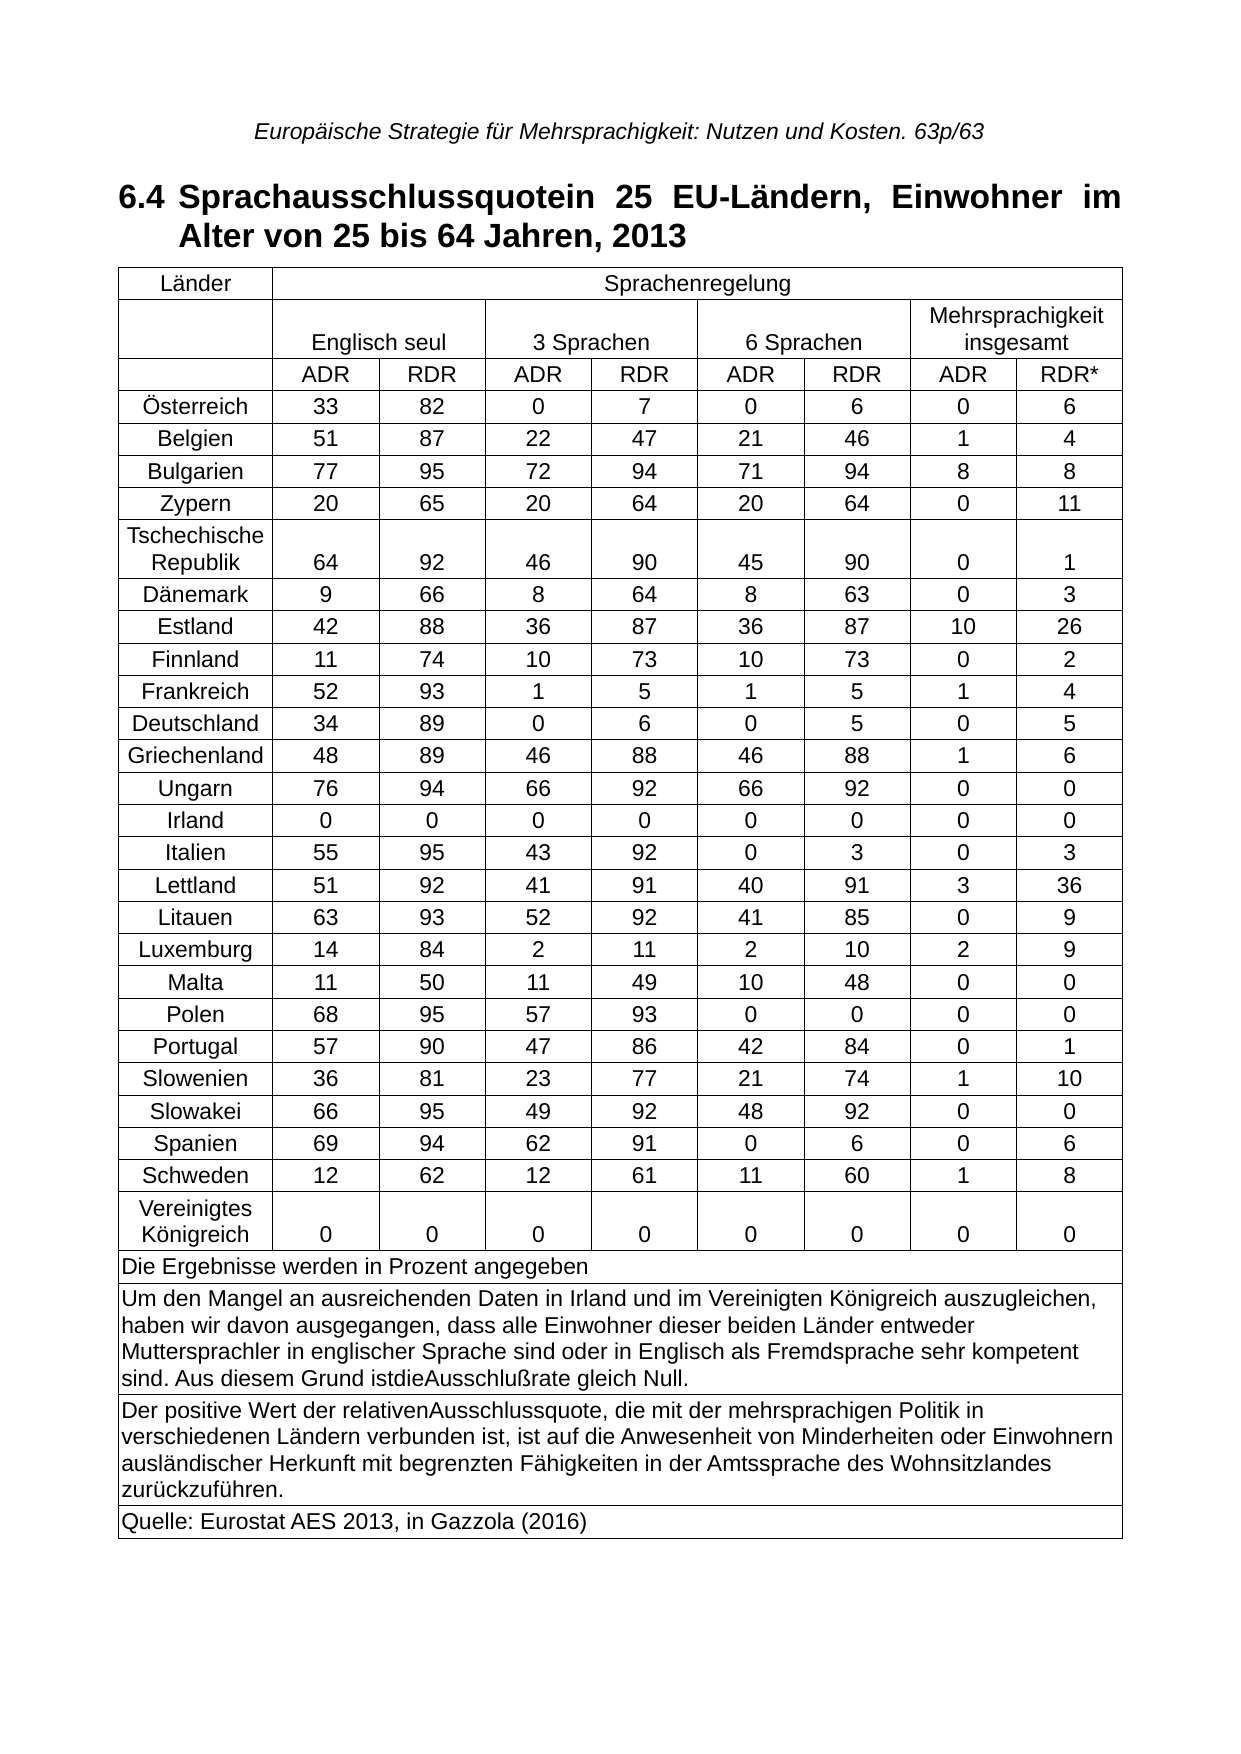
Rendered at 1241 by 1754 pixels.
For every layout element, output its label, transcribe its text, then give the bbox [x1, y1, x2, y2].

table_cell 46 [698, 740, 804, 772]
table_cell 47 [486, 1031, 591, 1062]
table_cell 65 [380, 488, 485, 519]
table_cell 2 [698, 934, 804, 965]
table_cell 92 [380, 870, 485, 901]
table_cell 74 [380, 644, 485, 675]
table_cell 1 [911, 1160, 1016, 1191]
table_cell 9 [1017, 902, 1122, 933]
table_cell 3 [1017, 579, 1122, 610]
table_cell ADR [486, 359, 591, 390]
table_cell 73 [592, 644, 697, 675]
table_cell 8 [911, 456, 1016, 487]
table_cell Luxemburg [119, 934, 272, 965]
table_cell 1 [911, 676, 1016, 707]
table_cell 20 [486, 488, 591, 519]
table_cell 2 [486, 934, 591, 965]
table_cell 0 [911, 773, 1016, 804]
table_cell 64 [592, 488, 697, 519]
table_cell 34 [273, 708, 379, 739]
table_cell 14 [273, 934, 379, 965]
table_cell 0 [486, 708, 591, 739]
table_cell 92 [592, 837, 697, 868]
table_cell [119, 300, 272, 358]
table_cell Malta [119, 966, 272, 998]
table_cell RDR [380, 359, 485, 390]
table_cell 64 [805, 488, 910, 519]
table_cell 92 [592, 773, 697, 804]
table_cell 94 [592, 456, 697, 487]
table_cell 95 [380, 837, 485, 868]
table_cell 0 [698, 708, 804, 739]
table_cell 90 [380, 1031, 485, 1062]
table_cell 1 [911, 740, 1016, 772]
table_cell 11 [273, 644, 379, 675]
table_cell 46 [486, 520, 591, 578]
table_cell Tschechische Republik [119, 520, 272, 578]
table_cell Slowakei [119, 1096, 272, 1127]
table_cell 0 [805, 1192, 910, 1250]
table_cell 71 [698, 456, 804, 487]
table_cell 6 [1017, 740, 1122, 772]
table_cell 88 [805, 740, 910, 772]
table_cell Dänemark [119, 579, 272, 610]
table_cell 74 [805, 1063, 910, 1094]
table_cell 0 [911, 966, 1016, 998]
table_cell 36 [1017, 870, 1122, 901]
table_cell 0 [698, 391, 804, 422]
table_cell 51 [273, 870, 379, 901]
table_cell 8 [1017, 1160, 1122, 1191]
table_cell 72 [486, 456, 591, 487]
table_cell 89 [380, 708, 485, 739]
table_cell Slowenien [119, 1063, 272, 1094]
table_cell 6 [805, 1128, 910, 1159]
table_cell 6 [1017, 1128, 1122, 1159]
table_cell 88 [592, 740, 697, 772]
table_cell 0 [1017, 966, 1122, 998]
table_cell RDR* [1017, 359, 1122, 390]
table_cell 0 [380, 805, 485, 836]
table_cell 77 [273, 456, 379, 487]
table_cell 0 [1017, 773, 1122, 804]
table_cell 3 [805, 837, 910, 868]
table_cell 57 [486, 999, 591, 1030]
table_cell 84 [805, 1031, 910, 1062]
table_cell 20 [698, 488, 804, 519]
table_cell 0 [273, 1192, 379, 1250]
table_cell Österreich [119, 391, 272, 422]
table_cell 0 [911, 805, 1016, 836]
table_cell 4 [1017, 424, 1122, 455]
table_cell 64 [592, 579, 697, 610]
table_cell 93 [592, 999, 697, 1030]
table_cell 1 [1017, 520, 1122, 578]
table_cell 76 [273, 773, 379, 804]
table_cell 12 [486, 1160, 591, 1191]
table_cell Finnland [119, 644, 272, 675]
table_cell 45 [698, 520, 804, 578]
table_cell 90 [592, 520, 697, 578]
table_cell 2 [1017, 644, 1122, 675]
table_cell 66 [698, 773, 804, 804]
table_cell 0 [911, 999, 1016, 1030]
table_cell 47 [592, 424, 697, 455]
table_cell 81 [380, 1063, 485, 1094]
table_cell ADR [698, 359, 804, 390]
table_cell 62 [380, 1160, 485, 1191]
table_cell 0 [698, 1128, 804, 1159]
table_cell 6 [1017, 391, 1122, 422]
table_cell 41 [698, 902, 804, 933]
table_cell 0 [698, 999, 804, 1030]
table_cell Griechenland [119, 740, 272, 772]
table_cell 0 [486, 805, 591, 836]
table_cell 7 [592, 391, 697, 422]
table_cell 87 [805, 611, 910, 642]
table_cell Polen [119, 999, 272, 1030]
table_cell 66 [486, 773, 591, 804]
table_header Sprachenregelung [273, 268, 1122, 299]
table_cell 9 [273, 579, 379, 610]
table_cell Die Ergebnisse werden in Prozent angegeben [119, 1251, 1122, 1282]
table_cell 3 Sprachen [486, 300, 697, 358]
table_cell 5 [592, 676, 697, 707]
table_cell Litauen [119, 902, 272, 933]
table_cell 64 [273, 520, 379, 578]
table_cell Estland [119, 611, 272, 642]
table_cell 40 [698, 870, 804, 901]
table_cell Zypern [119, 488, 272, 519]
table_cell 10 [698, 644, 804, 675]
table_cell 8 [486, 579, 591, 610]
table_cell 60 [805, 1160, 910, 1191]
table_cell 46 [805, 424, 910, 455]
table_cell 92 [592, 1096, 697, 1127]
table_cell 0 [1017, 999, 1122, 1030]
table_cell [119, 359, 272, 390]
table_cell 0 [911, 1192, 1016, 1250]
table_cell 87 [380, 424, 485, 455]
table_cell Frankreich [119, 676, 272, 707]
table_cell 91 [805, 870, 910, 901]
table_cell 6 [592, 708, 697, 739]
table_cell 94 [380, 773, 485, 804]
table_cell Englisch seul [273, 300, 485, 358]
table_cell Der positive Wert der relativenAusschlussquote, die mit der mehrsprachigen Politik in verschiedenen Ländern verbunden ist, ist auf die Anwesenheit von Minderheiten oder Einwohnern ausländischer Herkunft mit begrenzten Fähigkeiten in der Amtssprache des Wohnsitzlandes zurückzuführen. [119, 1395, 1122, 1505]
table_cell 95 [380, 456, 485, 487]
table_cell 11 [486, 966, 591, 998]
table_cell Irland [119, 805, 272, 836]
table_cell 95 [380, 1096, 485, 1127]
table_cell 49 [592, 966, 697, 998]
table_cell 63 [805, 579, 910, 610]
table_cell 0 [805, 805, 910, 836]
table_cell Portugal [119, 1031, 272, 1062]
table_cell 0 [911, 520, 1016, 578]
table_cell 43 [486, 837, 591, 868]
table_cell Mehrsprachigkeit insgesamt [911, 300, 1122, 358]
table_cell 0 [698, 1192, 804, 1250]
table_cell 0 [911, 644, 1016, 675]
table_cell 0 [805, 999, 910, 1030]
table_cell 92 [380, 520, 485, 578]
table_cell 42 [698, 1031, 804, 1062]
table_cell 50 [380, 966, 485, 998]
table_cell 26 [1017, 611, 1122, 642]
table_cell 21 [698, 424, 804, 455]
table_cell 94 [805, 456, 910, 487]
table_cell 4 [1017, 676, 1122, 707]
table_cell Schweden [119, 1160, 272, 1191]
table_cell 10 [486, 644, 591, 675]
table_cell 52 [273, 676, 379, 707]
table_cell 10 [1017, 1063, 1122, 1094]
table_cell Um den Mangel an ausreichenden Daten in Irland und im Vereinigten Königreich auszugleichen, haben wir davon ausgegangen, dass alle Einwohner dieser beiden Länder entweder Muttersprachler in englischer Sprache sind oder in Englisch als Fremdsprache sehr kompetent sind. Aus diesem Grund istdieAusschlußrate gleich Null. [119, 1284, 1122, 1394]
table_cell 8 [698, 579, 804, 610]
table_cell 0 [273, 805, 379, 836]
table_cell 0 [592, 1192, 697, 1250]
table_cell 61 [592, 1160, 697, 1191]
table_cell 55 [273, 837, 379, 868]
table_cell 92 [592, 902, 697, 933]
table_cell 22 [486, 424, 591, 455]
table_cell 0 [1017, 1096, 1122, 1127]
table_cell 6 [805, 391, 910, 422]
table_cell 5 [1017, 708, 1122, 739]
table_cell Vereinigtes Königreich [119, 1192, 272, 1250]
table_cell 1 [1017, 1031, 1122, 1062]
table_cell Deutschland [119, 708, 272, 739]
table_cell 92 [805, 773, 910, 804]
table_cell 0 [911, 1128, 1016, 1159]
table_cell 88 [380, 611, 485, 642]
table_cell 8 [1017, 456, 1122, 487]
table_cell 69 [273, 1128, 379, 1159]
table_cell 68 [273, 999, 379, 1030]
table_cell 6 Sprachen [698, 300, 910, 358]
table_cell 0 [380, 1192, 485, 1250]
table_cell 85 [805, 902, 910, 933]
table_cell 11 [1017, 488, 1122, 519]
table_cell 91 [592, 870, 697, 901]
table_cell 0 [698, 805, 804, 836]
table_cell 86 [592, 1031, 697, 1062]
table_cell 52 [486, 902, 591, 933]
table_header Länder [119, 268, 272, 299]
table_cell 12 [273, 1160, 379, 1191]
table_cell 73 [805, 644, 910, 675]
table_cell 1 [698, 676, 804, 707]
table_cell Bulgarien [119, 456, 272, 487]
table_cell 42 [273, 611, 379, 642]
table_cell 77 [592, 1063, 697, 1094]
table_cell 21 [698, 1063, 804, 1094]
table_cell 36 [273, 1063, 379, 1094]
table_cell 93 [380, 902, 485, 933]
table_cell 0 [486, 391, 591, 422]
table_cell 0 [911, 488, 1016, 519]
table_cell 1 [486, 676, 591, 707]
table_cell ADR [911, 359, 1016, 390]
table_cell Italien [119, 837, 272, 868]
table_cell Lettland [119, 870, 272, 901]
table_cell 84 [380, 934, 485, 965]
table_cell 36 [698, 611, 804, 642]
table_cell 0 [911, 902, 1016, 933]
table_cell ADR [273, 359, 379, 390]
table_cell 48 [805, 966, 910, 998]
table_cell 48 [273, 740, 379, 772]
table_cell 1 [911, 1063, 1016, 1094]
table_cell 20 [273, 488, 379, 519]
table_cell Spanien [119, 1128, 272, 1159]
table_cell 11 [273, 966, 379, 998]
table_cell 0 [911, 1096, 1016, 1127]
table_cell 63 [273, 902, 379, 933]
table_cell 0 [698, 837, 804, 868]
table_cell 0 [486, 1192, 591, 1250]
table_cell 51 [273, 424, 379, 455]
table_cell 5 [805, 708, 910, 739]
table_cell 87 [592, 611, 697, 642]
table_cell Ungarn [119, 773, 272, 804]
table_cell 2 [911, 934, 1016, 965]
table_cell 11 [592, 934, 697, 965]
table_cell 0 [911, 837, 1016, 868]
table_cell 0 [911, 579, 1016, 610]
table_cell RDR [805, 359, 910, 390]
table_cell 48 [698, 1096, 804, 1127]
table_cell 0 [1017, 1192, 1122, 1250]
table_cell 94 [380, 1128, 485, 1159]
table_cell 91 [592, 1128, 697, 1159]
table_cell 62 [486, 1128, 591, 1159]
table_cell 10 [698, 966, 804, 998]
table_cell 41 [486, 870, 591, 901]
table_cell 95 [380, 999, 485, 1030]
table_cell 3 [1017, 837, 1122, 868]
table_cell 82 [380, 391, 485, 422]
table_cell 23 [486, 1063, 591, 1094]
table_cell 66 [380, 579, 485, 610]
table_cell 0 [1017, 805, 1122, 836]
table_cell 89 [380, 740, 485, 772]
table_cell 10 [805, 934, 910, 965]
table_cell 33 [273, 391, 379, 422]
table_cell Quelle: Eurostat AES 2013, in Gazzola (2016) [119, 1506, 1122, 1537]
table_cell RDR [592, 359, 697, 390]
table_cell 49 [486, 1096, 591, 1127]
table_cell 5 [805, 676, 910, 707]
table_cell Belgien [119, 424, 272, 455]
table_cell 1 [911, 424, 1016, 455]
table_cell 92 [805, 1096, 910, 1127]
table_cell 10 [911, 611, 1016, 642]
table_cell 66 [273, 1096, 379, 1127]
table_cell 0 [911, 391, 1016, 422]
table_cell 93 [380, 676, 485, 707]
table_cell 9 [1017, 934, 1122, 965]
table_cell 46 [486, 740, 591, 772]
table_cell 36 [486, 611, 591, 642]
table_cell 57 [273, 1031, 379, 1062]
table_cell 0 [911, 708, 1016, 739]
table_cell 0 [592, 805, 697, 836]
subtitle Sprachausschlussquotein 25 EU-Ländern, Einwohner im Alter von 25 bis 64 Jahren, 2013 [118, 177, 1122, 254]
table_cell 0 [911, 1031, 1016, 1062]
table_cell 90 [805, 520, 910, 578]
table_cell 3 [911, 870, 1016, 901]
table_cell 11 [698, 1160, 804, 1191]
